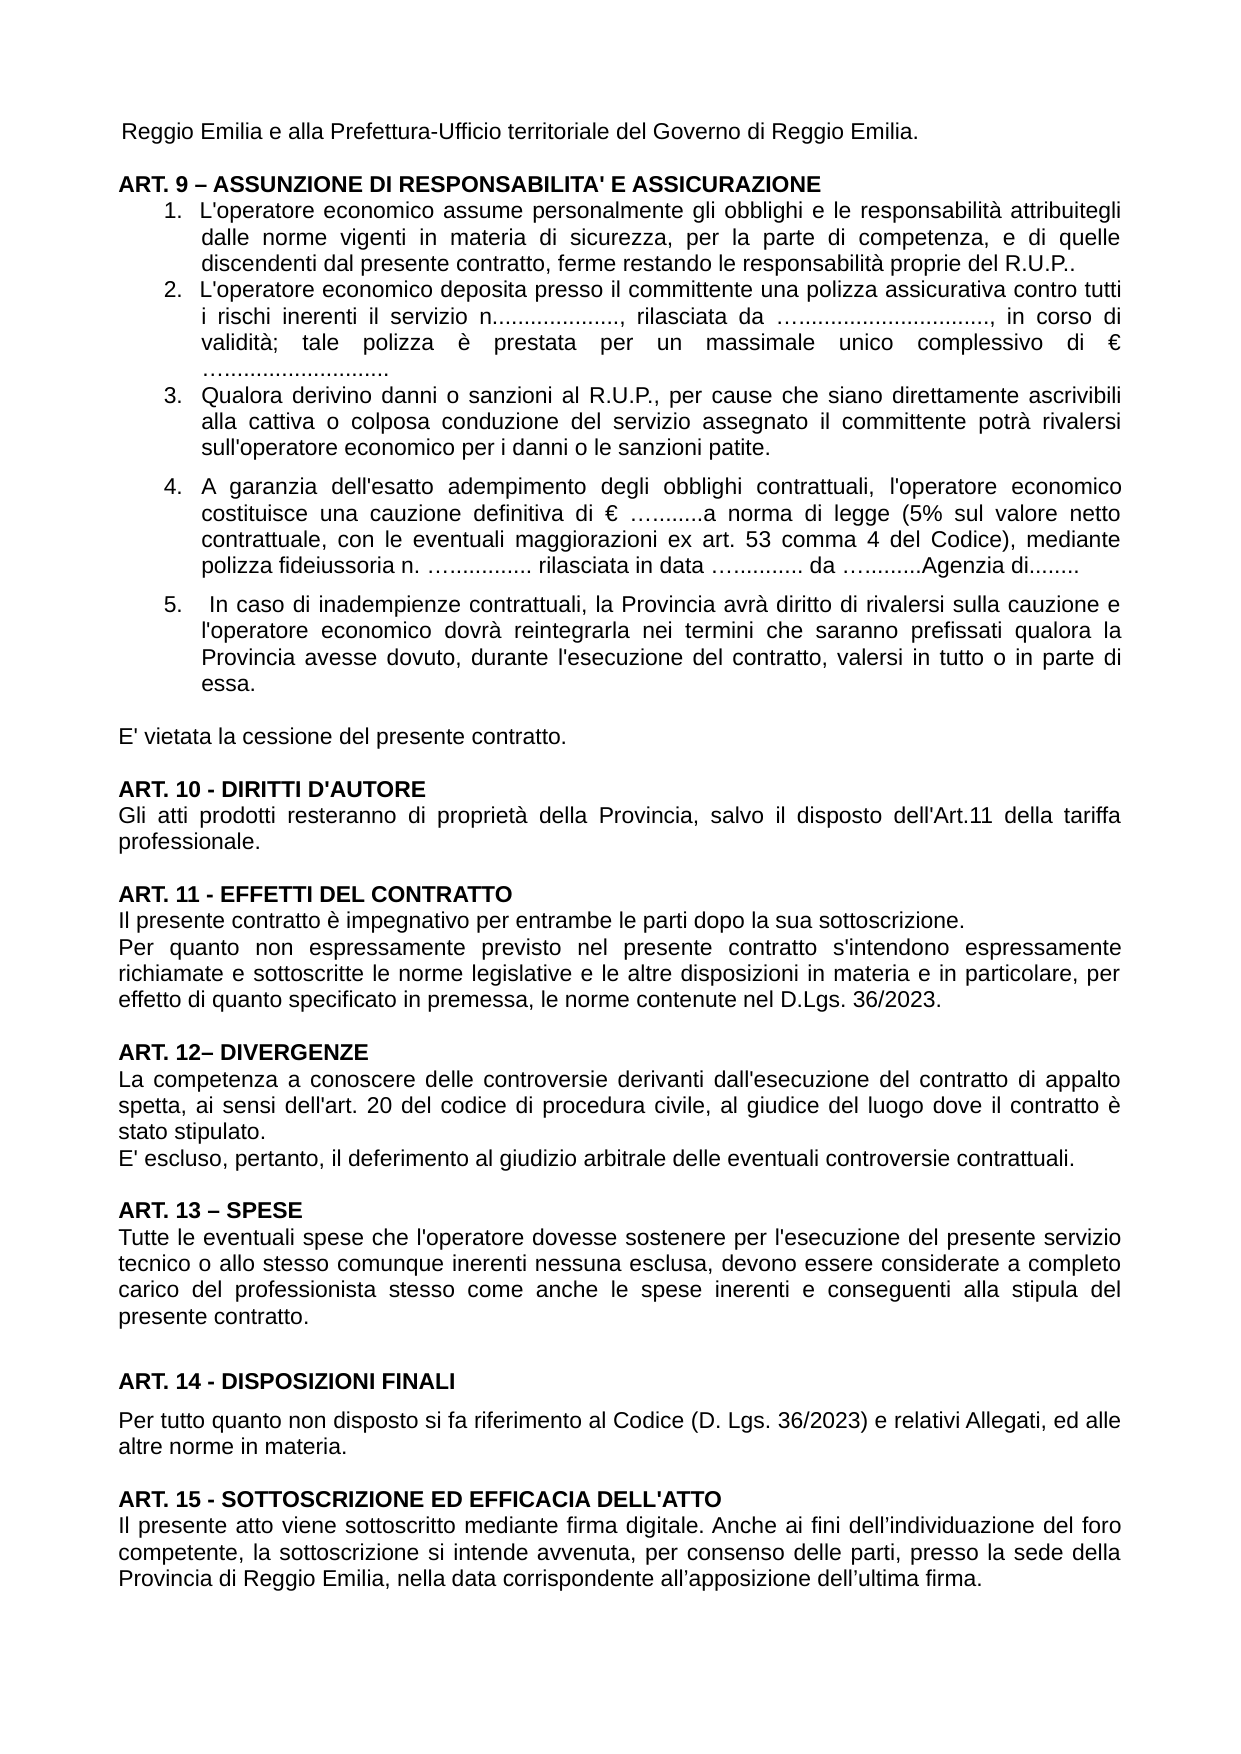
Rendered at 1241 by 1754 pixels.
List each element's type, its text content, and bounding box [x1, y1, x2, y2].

text ART. 10 - DIRITTI D'AUTORE [118, 776, 1122, 802]
text Il presente atto viene sottoscritto mediante firma digitale. Anche ai fini dell’individuazione del foro competente, la sottoscrizione si intende avvenuta, per consenso delle parti, presso la sede della Provincia di Reggio Emilia, nella data corrispondente all’apposizione dell’ultima firma. [118, 1512, 1122, 1591]
text Reggio Emilia e alla Prefettura-Ufficio territoriale del Governo di Reggio Emilia. [121, 118, 1122, 144]
list Qualora derivino danni o sanzioni al R.U.P., per cause che siano direttamente ascrivibili alla cattiva o colposa conduzione del servizio assegnato il committente potrà rivalersi sull'operatore economico per i danni o le sanzioni patite. [163, 382, 1122, 461]
text ART. 9 – ASSUNZIONE DI RESPONSABILITA' E ASSICURAZIONE [118, 171, 1122, 197]
text La competenza a conoscere delle controversie derivanti dall'esecuzione del contratto di appalto spetta, ai sensi dell'art. 20 del codice di procedura civile, al giudice del luogo dove il contratto è stato stipulato. [118, 1066, 1122, 1144]
text E' vietata la cessione del presente contratto. [118, 723, 1122, 749]
text ART. 13 – SPESE [118, 1197, 1122, 1224]
list L'operatore economico assume personalmente gli obblighi e le responsabilità attribuitegli dalle norme vigenti in materia di sicurezza, per la parte di competenza, e di quelle discendenti dal presente contratto, ferme restando le responsabilità proprie del R.U.P.. [163, 197, 1122, 276]
text Tutte le eventuali spese che l'operatore dovesse sostenere per l'esecuzione del presente servizio tecnico o allo stesso comunque inerenti nessuna esclusa, devono essere considerate a completo carico del professionista stesso come anche le spese inerenti e conseguenti alla stipula del presente contratto. [118, 1224, 1122, 1329]
text Per tutto quanto non disposto si fa riferimento al Codice (D. Lgs. 36/2023) e relativi Allegati, ed alle altre norme in materia. [118, 1407, 1122, 1459]
list In caso di inadempienze contrattuali, la Provincia avrà diritto di rivalersi sulla cauzione e l'operatore economico dovrà reintegrarla nei termini che saranno prefissati qualora la Provincia avesse dovuto, durante l'esecuzione del contratto, valersi in tutto o in parte di essa. [163, 591, 1122, 697]
list L'operatore economico deposita presso il committente una polizza assicurativa contro tutti i rischi inerenti il servizio n...................., rilasciata da ….............................., in corso di validità; tale polizza è prestata per un massimale unico complessivo di € ….......................... [163, 276, 1122, 382]
text E' escluso, pertanto, il deferimento al giudizio arbitrale delle eventuali controversie contrattuali. [118, 1144, 1122, 1171]
list A garanzia dell'esatto adempimento degli obblighi contrattuali, l'operatore economico costituisce una cauzione definitiva di € …........a norma di legge (5% sul valore netto contrattuale, con le eventuali maggiorazioni ex art. 53 comma 4 del Codice), mediante polizza fideiussoria n. …............. rilasciata in data …........... da ….........Agenzia di........ [163, 473, 1122, 579]
text Il presente contratto è impegnativo per entrambe le parti dopo la sua sottoscrizione. [118, 907, 1122, 934]
list Per quanto non espressamente previsto nel presente contratto s'intendono espressamente richiamate e sottoscritte le norme legislative e le altre disposizioni in materia e in particolare, per effetto di quanto specificato in premessa, le norme contenute nel D.Lgs. 36/2023. [118, 934, 1122, 1013]
text ART. 14 - DISPOSIZIONI FINALI [118, 1368, 1122, 1394]
text Gli atti prodotti resteranno di proprietà della Provincia, salvo il disposto dell'Art.11 della tariffa professionale. [118, 802, 1122, 855]
text ART. 12– DIVERGENZE [118, 1039, 1122, 1066]
text ART. 15 - SOTTOSCRIZIONE ED EFFICACIA DELL'ATTO [118, 1486, 1122, 1512]
text ART. 11 - EFFETTI DEL CONTRATTO [118, 881, 1122, 907]
